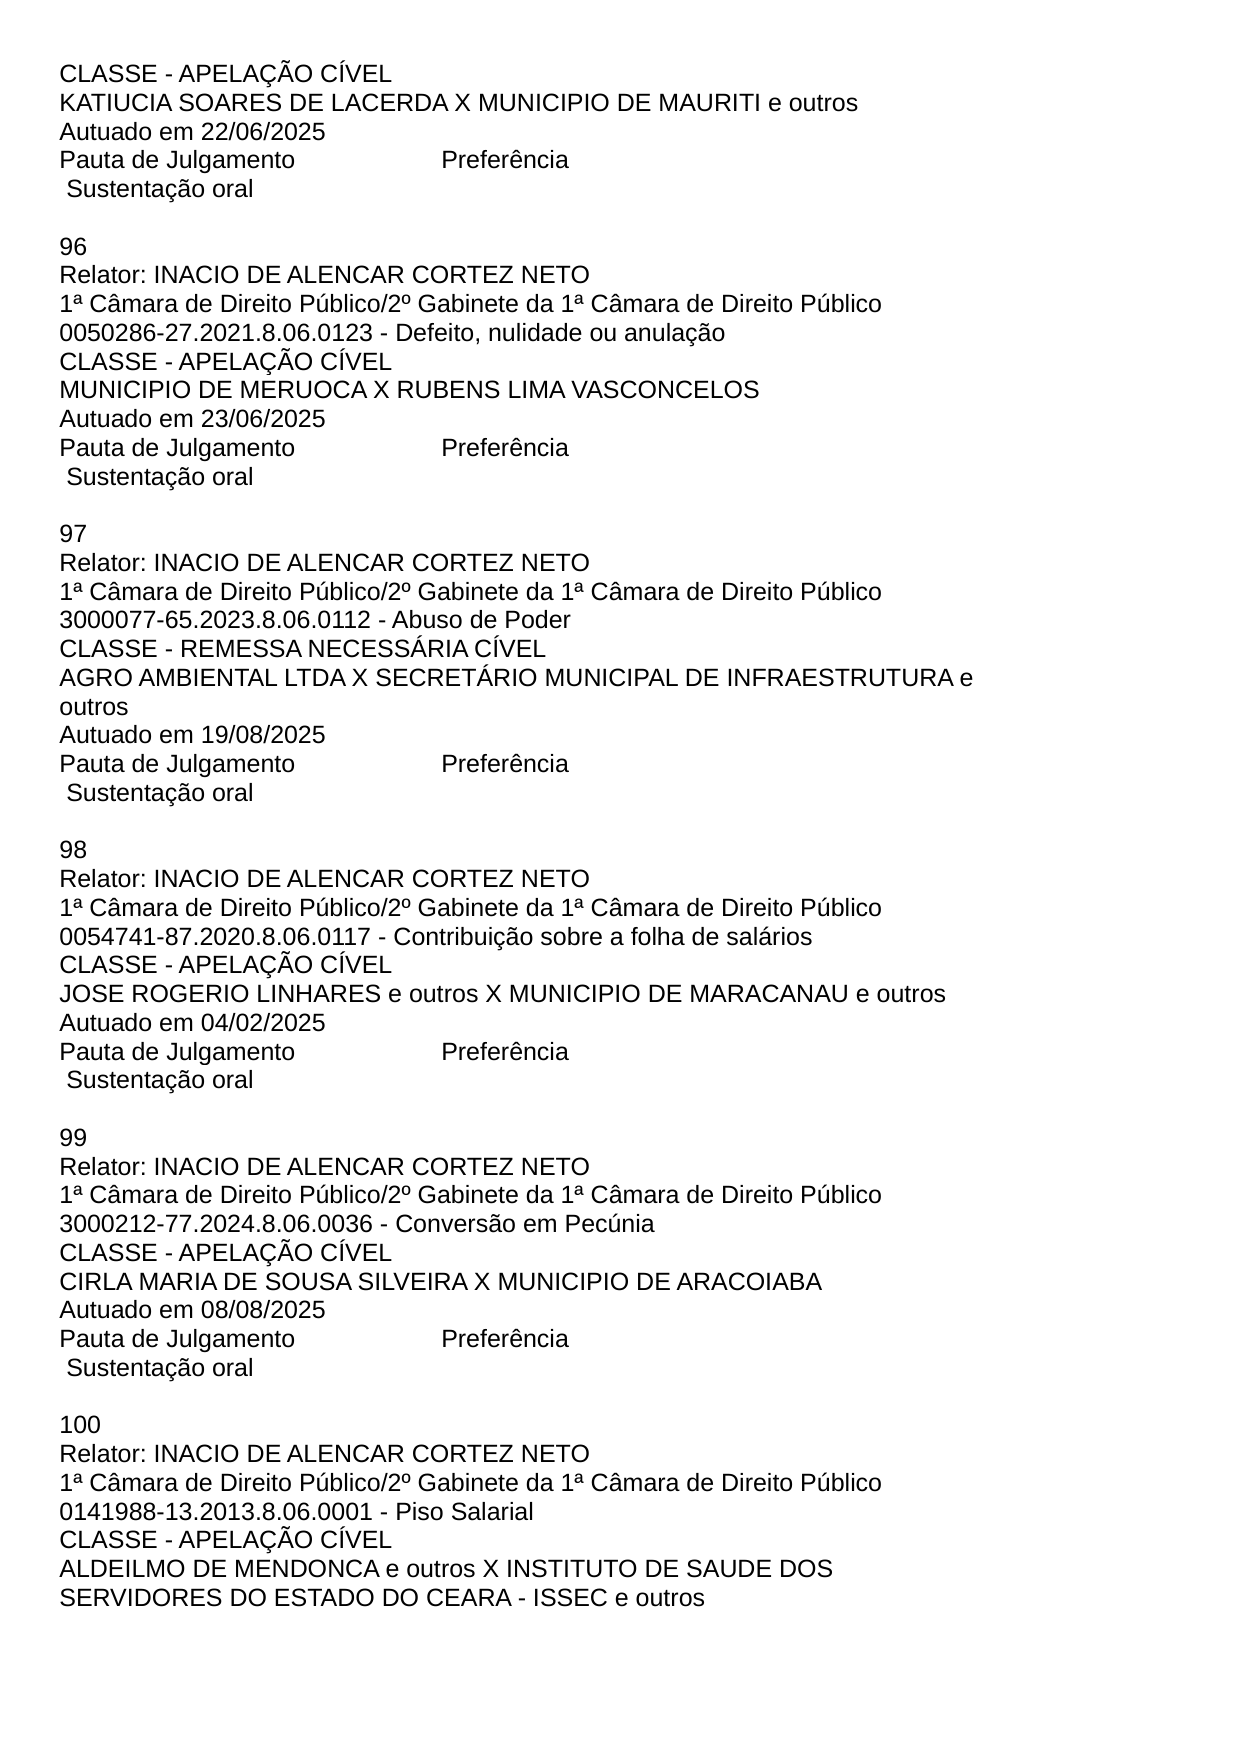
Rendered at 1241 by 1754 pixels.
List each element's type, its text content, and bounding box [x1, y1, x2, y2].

text Relator: INACIO DE ALENCAR CORTEZ NETO [59, 260, 989, 289]
text 0050286-27.2021.8.06.0123 - Defeito, nulidade ou anulação [59, 318, 989, 347]
text JOSE ROGERIO LINHARES e outros X MUNICIPIO DE MARACANAU e outros [59, 979, 989, 1008]
text 1ª Câmara de Direito Público/2º Gabinete da 1ª Câmara de Direito Público [59, 289, 989, 318]
text 1ª Câmara de Direito Público/2º Gabinete da 1ª Câmara de Direito Público [59, 893, 989, 922]
text Sustentação oral [59, 462, 989, 490]
text Pauta de Julgamento Preferência [59, 433, 989, 462]
text CLASSE - APELAÇÃO CÍVEL [59, 347, 989, 375]
text CLASSE - APELAÇÃO CÍVEL [59, 950, 989, 979]
text 0054741-87.2020.8.06.0117 - Contribuição sobre a folha de salários [59, 922, 989, 950]
text Sustentação oral [59, 174, 989, 203]
text Pauta de Julgamento Preferência [59, 1037, 989, 1065]
text Sustentação oral [59, 778, 989, 807]
text Pauta de Julgamento Preferência [59, 749, 989, 778]
text 3000212-77.2024.8.06.0036 - Conversão em Pecúnia [59, 1209, 989, 1238]
text CLASSE - APELAÇÃO CÍVEL [59, 59, 989, 88]
text 1ª Câmara de Direito Público/2º Gabinete da 1ª Câmara de Direito Público [59, 1468, 989, 1497]
text Pauta de Julgamento Preferência [59, 1324, 989, 1353]
text 1ª Câmara de Direito Público/2º Gabinete da 1ª Câmara de Direito Público [59, 1180, 989, 1209]
text Pauta de Julgamento Preferência [59, 145, 989, 174]
text 99 [59, 1123, 989, 1152]
text Autuado em 04/02/2025 [59, 1008, 989, 1037]
text CLASSE - APELAÇÃO CÍVEL [59, 1525, 989, 1554]
text CLASSE - REMESSA NECESSÁRIA CÍVEL [59, 634, 989, 663]
text Autuado em 23/06/2025 [59, 404, 989, 433]
text Sustentação oral [59, 1065, 989, 1094]
text Autuado em 08/08/2025 [59, 1295, 989, 1324]
text 1ª Câmara de Direito Público/2º Gabinete da 1ª Câmara de Direito Público [59, 577, 989, 605]
text CIRLA MARIA DE SOUSA SILVEIRA X MUNICIPIO DE ARACOIABA [59, 1267, 989, 1295]
text 3000077-65.2023.8.06.0112 - Abuso de Poder [59, 605, 989, 634]
text 100 [59, 1410, 989, 1439]
text Relator: INACIO DE ALENCAR CORTEZ NETO [59, 1152, 989, 1180]
text KATIUCIA SOARES DE LACERDA X MUNICIPIO DE MAURITI e outros [59, 88, 989, 117]
text 98 [59, 835, 989, 864]
text Relator: INACIO DE ALENCAR CORTEZ NETO [59, 1439, 989, 1468]
text Autuado em 22/06/2025 [59, 117, 989, 145]
text Relator: INACIO DE ALENCAR CORTEZ NETO [59, 548, 989, 577]
text Relator: INACIO DE ALENCAR CORTEZ NETO [59, 864, 989, 893]
text AGRO AMBIENTAL LTDA X SECRETÁRIO MUNICIPAL DE INFRAESTRUTURA e outros [59, 663, 989, 720]
text CLASSE - APELAÇÃO CÍVEL [59, 1238, 989, 1267]
text 97 [59, 519, 989, 548]
text 0141988-13.2013.8.06.0001 - Piso Salarial [59, 1497, 989, 1525]
text Autuado em 19/08/2025 [59, 720, 989, 749]
text ALDEILMO DE MENDONCA e outros X INSTITUTO DE SAUDE DOS SERVIDORES DO ESTADO DO CEARA - ISSEC e outros [59, 1554, 989, 1612]
text 96 [59, 232, 989, 260]
text MUNICIPIO DE MERUOCA X RUBENS LIMA VASCONCELOS [59, 375, 989, 404]
text Sustentação oral [59, 1353, 989, 1382]
